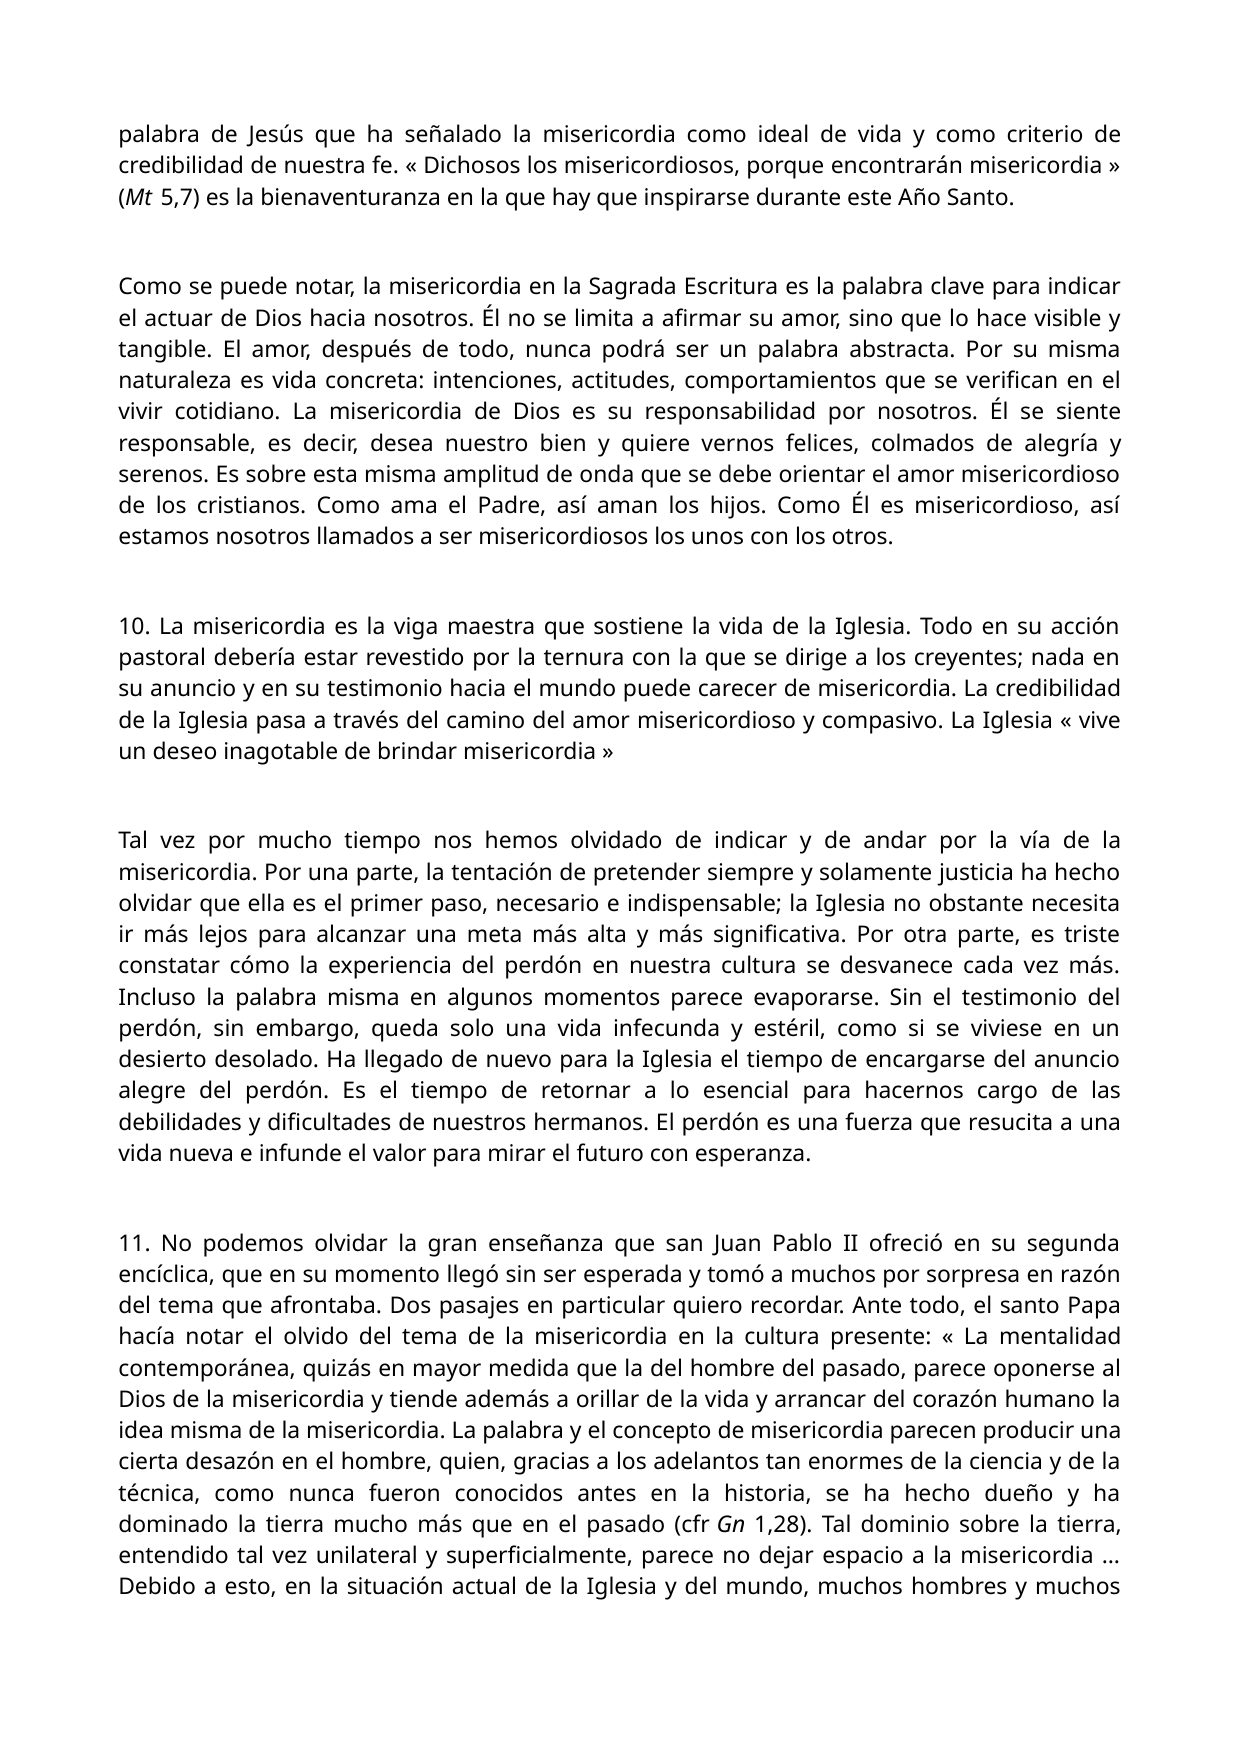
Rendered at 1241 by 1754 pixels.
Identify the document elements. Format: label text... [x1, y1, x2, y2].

text Tal vez por mucho tiempo nos hemos olvidado de indicar y de andar por la vía de la misericordia. Por una parte, la tentación de pretender siempre y solamente justicia ha hecho olvidar que ella es el primer paso, necesario e indispensable; la Iglesia no obstante necesita ir más lejos para alcanzar una meta más alta y más significativa. Por otra parte, es triste constatar cómo la experiencia del perdón en nuestra cultura se desvanece cada vez más. Incluso la palabra misma en algunos momentos parece evaporarse. Sin el testimonio del perdón, sin embargo, queda solo una vida infecunda y estéril, como si se viviese en un desierto desolado. Ha llegado de nuevo para la Iglesia el tiempo de encargarse del anuncio alegre del perdón. Es el tiempo de retornar a lo esencial para hacernos cargo de las debilidades y dificultades de nuestros hermanos. El perdón es una fuerza que resucita a una vida nueva e infunde el valor para mirar el futuro con esperanza. [118, 824, 1122, 1168]
text 10. La misericordia es la viga maestra que sostiene la vida de la Iglesia. Todo en su acción pastoral debería estar revestido por la ternura con la que se dirige a los creyentes; nada en su anuncio y en su testimonio hacia el mundo puede carecer de misericordia. La credibilidad de la Iglesia pasa a través del camino del amor misericordioso y compasivo. La Iglesia « vive un deseo inagotable de brindar misericordia » [118, 610, 1122, 766]
text 11. No podemos olvidar la gran enseñanza que san Juan Pablo II ofreció en su segunda encíclica, que en su momento llegó sin ser esperada y tomó a muchos por sorpresa en razón del tema que afrontaba. Dos pasajes en particular quiero recordar. Ante todo, el santo Papa hacía notar el olvido del tema de la misericordia en la cultura presente: « La mentalidad contemporánea, quizás en mayor medida que la del hombre del pasado, parece oponerse al Dios de la misericordia y tiende además a orillar de la vida y arrancar del corazón humano la idea misma de la misericordia. La palabra y el concepto de misericordia parecen producir una cierta desazón en el hombre, quien, gracias a los adelantos tan enormes de la ciencia y de la técnica, como nunca fueron conocidos antes en la historia, se ha hecho dueño y ha dominado la tierra mucho más que en el pasado (cfr Gn 1,28). Tal dominio sobre la tierra, entendido tal vez unilateral y superficialmente, parece no dejar espacio a la misericordia … Debido a esto, en la situación actual de la Iglesia y del mundo, muchos hombres y muchos [118, 1226, 1122, 1601]
text palabra de Jesús que ha señalado la misericordia como ideal de vida y como criterio de credibilidad de nuestra fe. « Dichosos los misericordiosos, porque encontrarán misericordia » (Mt 5,7) es la bienaventuranza en la que hay que inspirarse durante este Año Santo. [118, 118, 1122, 212]
text Como se puede notar, la misericordia en la Sagrada Escritura es la palabra clave para indicar el actuar de Dios hacia nosotros. Él no se limita a afirmar su amor, sino que lo hace visible y tangible. El amor, después de todo, nunca podrá ser un palabra abstracta. Por su misma naturaleza es vida concreta: intenciones, actitudes, comportamientos que se verifican en el vivir cotidiano. La misericordia de Dios es su responsabilidad por nosotros. Él se siente responsable, es decir, desea nuestro bien y quiere vernos felices, colmados de alegría y serenos. Es sobre esta misma amplitud de onda que se debe orientar el amor misericordioso de los cristianos. Como ama el Padre, así aman los hijos. Como Él es misericordioso, así estamos nosotros llamados a ser misericordiosos los unos con los otros. [118, 270, 1122, 551]
